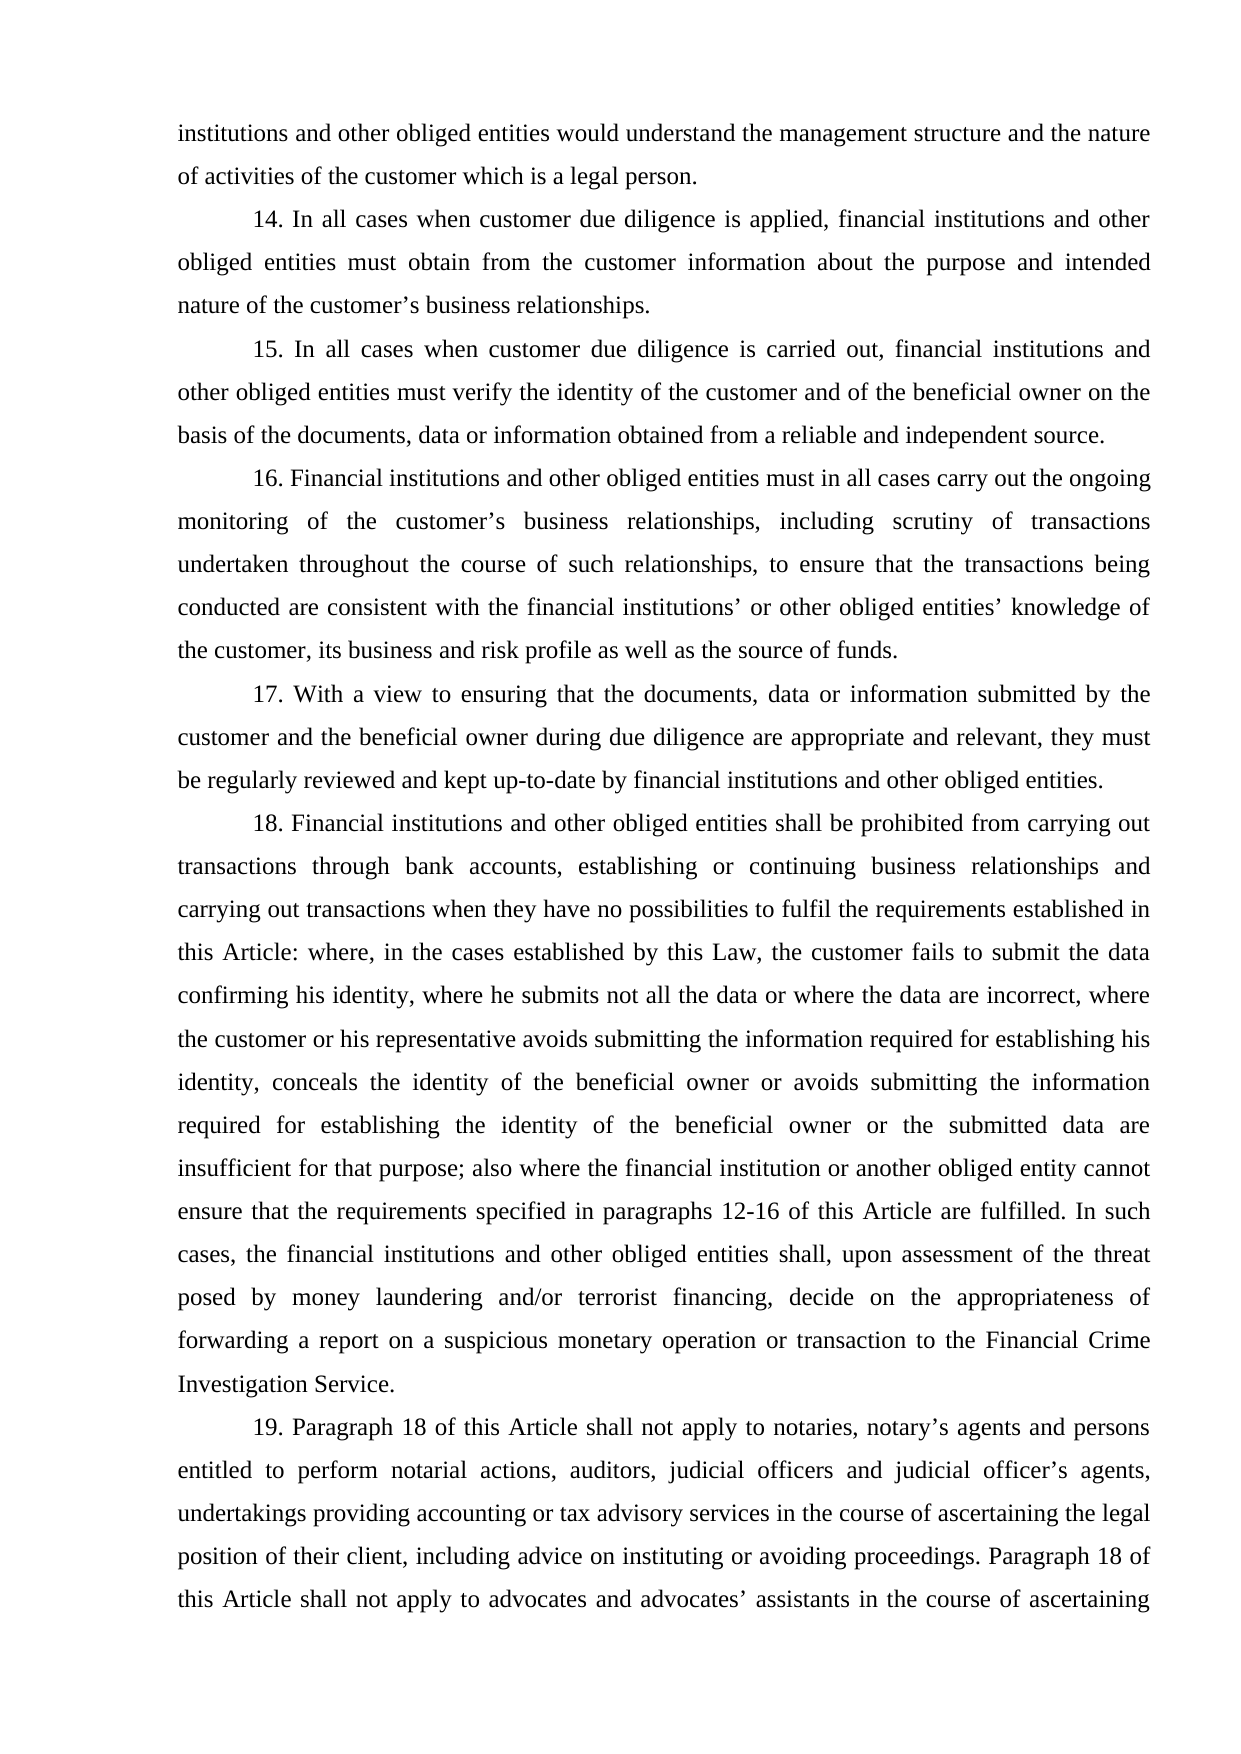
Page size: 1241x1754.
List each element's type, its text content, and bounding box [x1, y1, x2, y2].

text 15. In all cases when customer due diligence is carried out, financial institutions and other obliged entities must verify the identity of the customer and of the beneficial owner on the basis of the documents, data or information obtained from a reliable and independent source. [177, 334, 1152, 449]
text 18. Financial institutions and other obliged entities shall be prohibited from carrying out transactions through bank accounts, establishing or continuing business relationships and carrying out transactions when they have no possibilities to fulfil the requirements established in this Article: where, in the cases established by this Law, the customer fails to submit the data confirming his identity, where he submits not all the data or where the data are incorrect, where the customer or his representative avoids submitting the information required for establishing his identity, conceals the identity of the beneficial owner or avoids submitting the information required for establishing the identity of the beneficial owner or the submitted data are insufficient for that purpose; also where the financial institution or another obliged entity cannot ensure that the requirements specified in paragraphs 12-16 of this Article are fulfilled. In such cases, the financial institutions and other obliged entities shall, upon assessment of the threat posed by money laundering and/or terrorist financing, decide on the appropriateness of forwarding a report on a suspicious monetary operation or transaction to the Financial Crime Investigation Service. [177, 808, 1152, 1397]
text 14. In all cases when customer due diligence is applied, financial institutions and other obliged entities must obtain from the customer information about the purpose and intended nature of the customer’s business relationships. [177, 204, 1152, 319]
text 19. Paragraph 18 of this Article shall not apply to notaries, notary’s agents and persons entitled to perform notarial actions, auditors, judicial officers and judicial officer’s agents, undertakings providing accounting or tax advisory services in the course of ascertaining the legal position of their client, including advice on instituting or avoiding proceedings. Paragraph 18 of this Article shall not apply to advocates and advocates’ assistants in the course of ascertaining [177, 1412, 1152, 1613]
text 17. With a view to ensuring that the documents, data or information submitted by the customer and the beneficial owner during due diligence are appropriate and relevant, they must be regularly reviewed and kept up-to-date by financial institutions and other obliged entities. [177, 679, 1152, 794]
text 16. Financial institutions and other obliged entities must in all cases carry out the ongoing monitoring of the customer’s business relationships, including scrutiny of transactions undertaken throughout the course of such relationships, to ensure that the transactions being conducted are consistent with the financial institutions’ or other obliged entities’ knowledge of the customer, its business and risk profile as well as the source of funds. [177, 463, 1152, 664]
text institutions and other obliged entities would understand the management structure and the nature of activities of the customer which is a legal person. [177, 118, 1152, 190]
